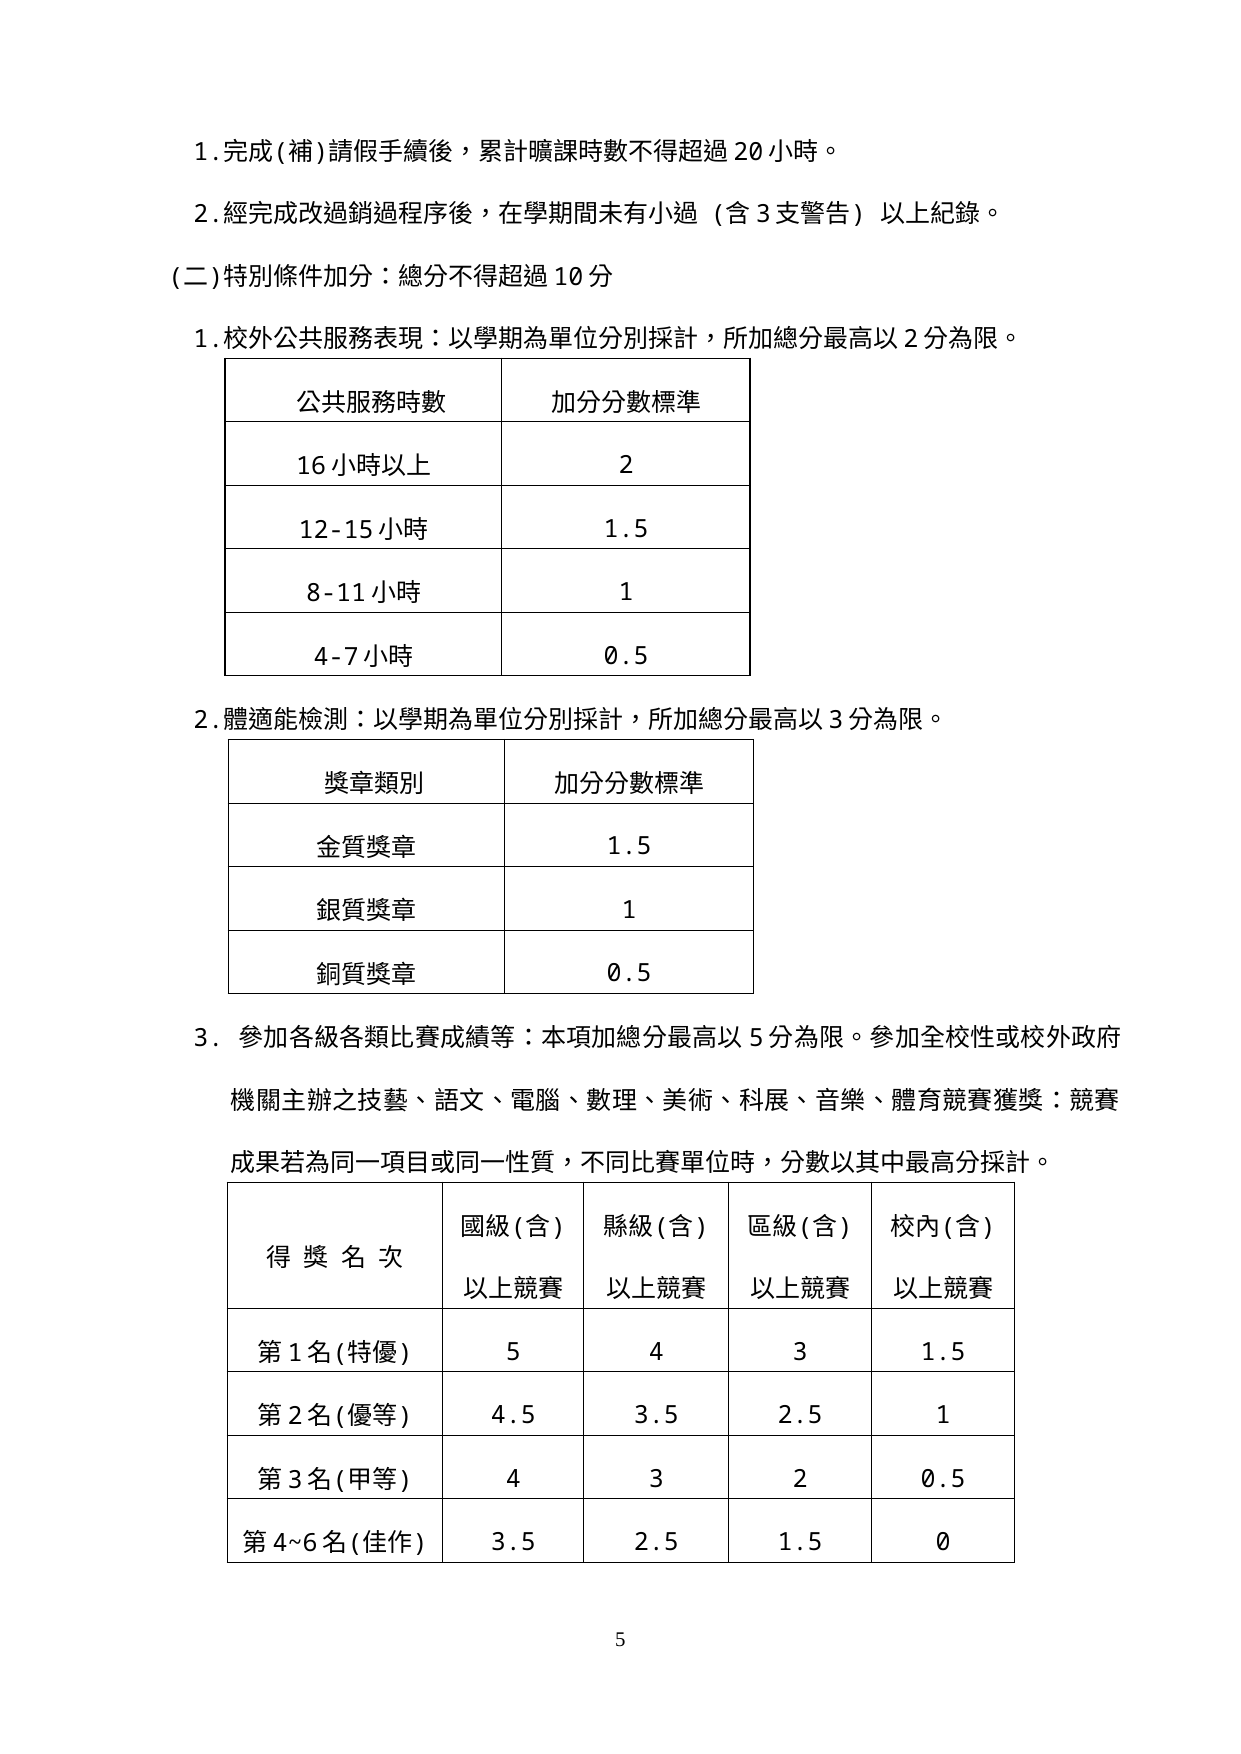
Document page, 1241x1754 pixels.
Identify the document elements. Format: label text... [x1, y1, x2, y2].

table_cell 16小時以上 [226, 422, 501, 485]
table_cell 4 [584, 1309, 728, 1371]
table_header 獎章類別 [229, 740, 504, 802]
table_cell 2.5 [584, 1499, 728, 1562]
table_cell 1.5 [729, 1499, 871, 1562]
table_cell 2 [502, 422, 749, 485]
table_cell 1.5 [502, 486, 749, 548]
table_cell 銀質獎章 [229, 867, 504, 929]
table_cell 1 [505, 867, 753, 929]
table_cell 1.5 [872, 1309, 1014, 1371]
text 3. 參加各級各類比賽成績等：本項加總分最高以5分為限。參加全校性或校外政府機關主辦之技藝、語文、電腦、數理、美術、科展、音樂、體育競賽獲獎：競賽成果若為同一項目或同一性質，不同比賽單位時，分數以其中最高分採計。 [193, 994, 1122, 1182]
table_cell 銅質獎章 [229, 931, 504, 993]
table_cell 3.5 [443, 1499, 583, 1562]
table_cell 4 [443, 1436, 583, 1498]
table_cell 4-7小時 [226, 613, 501, 675]
table_cell 1 [502, 549, 749, 612]
table_cell 8-11小時 [226, 549, 501, 612]
table_header 加分分數標準 [505, 740, 753, 802]
table_cell 第3名(甲等) [228, 1436, 442, 1498]
table_cell 3 [584, 1436, 728, 1498]
text 1.完成(補)請假手續後，累計曠課時數不得超過20小時。 [118, 108, 1122, 170]
table_header 區級(含)以上競賽 [729, 1183, 871, 1308]
table_cell 4.5 [443, 1372, 583, 1435]
text 2.體適能檢測：以學期為單位分別採計，所加總分最高以3分為限。 [118, 676, 1122, 739]
text (二)特別條件加分：總分不得超過10分 [118, 233, 1122, 295]
table_cell 2.5 [729, 1372, 871, 1435]
table_cell 1.5 [505, 804, 753, 866]
table_header 加分分數標準 [502, 359, 749, 421]
table_cell 2 [729, 1436, 871, 1498]
table_cell 12-15小時 [226, 486, 501, 548]
table_header 縣級(含)以上競賽 [584, 1183, 728, 1308]
table_header 得 獎 名 次 [228, 1183, 442, 1308]
table_cell 第2名(優等) [228, 1372, 442, 1435]
table_cell 5 [443, 1309, 583, 1371]
table_cell 0.5 [872, 1436, 1014, 1498]
table_cell 第4~6名(佳作) [228, 1499, 442, 1562]
table_cell 1 [872, 1372, 1014, 1435]
table_header 校內(含)以上競賽 [872, 1183, 1014, 1308]
table_cell 0.5 [505, 931, 753, 993]
table_cell 3 [729, 1309, 871, 1371]
table_cell 3.5 [584, 1372, 728, 1435]
table_cell 金質獎章 [229, 804, 504, 866]
table_header 國級(含)以上競賽 [443, 1183, 583, 1308]
table_cell 0 [872, 1499, 1014, 1562]
table_cell 0.5 [502, 613, 749, 675]
text 2.經完成改過銷過程序後，在學期間未有小過 (含3支警告) 以上紀錄。 [118, 170, 1122, 233]
table_cell 第1名(特優) [228, 1309, 442, 1371]
table_header 公共服務時數 [226, 359, 501, 421]
text 1.校外公共服務表現：以學期為單位分別採計，所加總分最高以2分為限。 [168, 295, 1122, 358]
